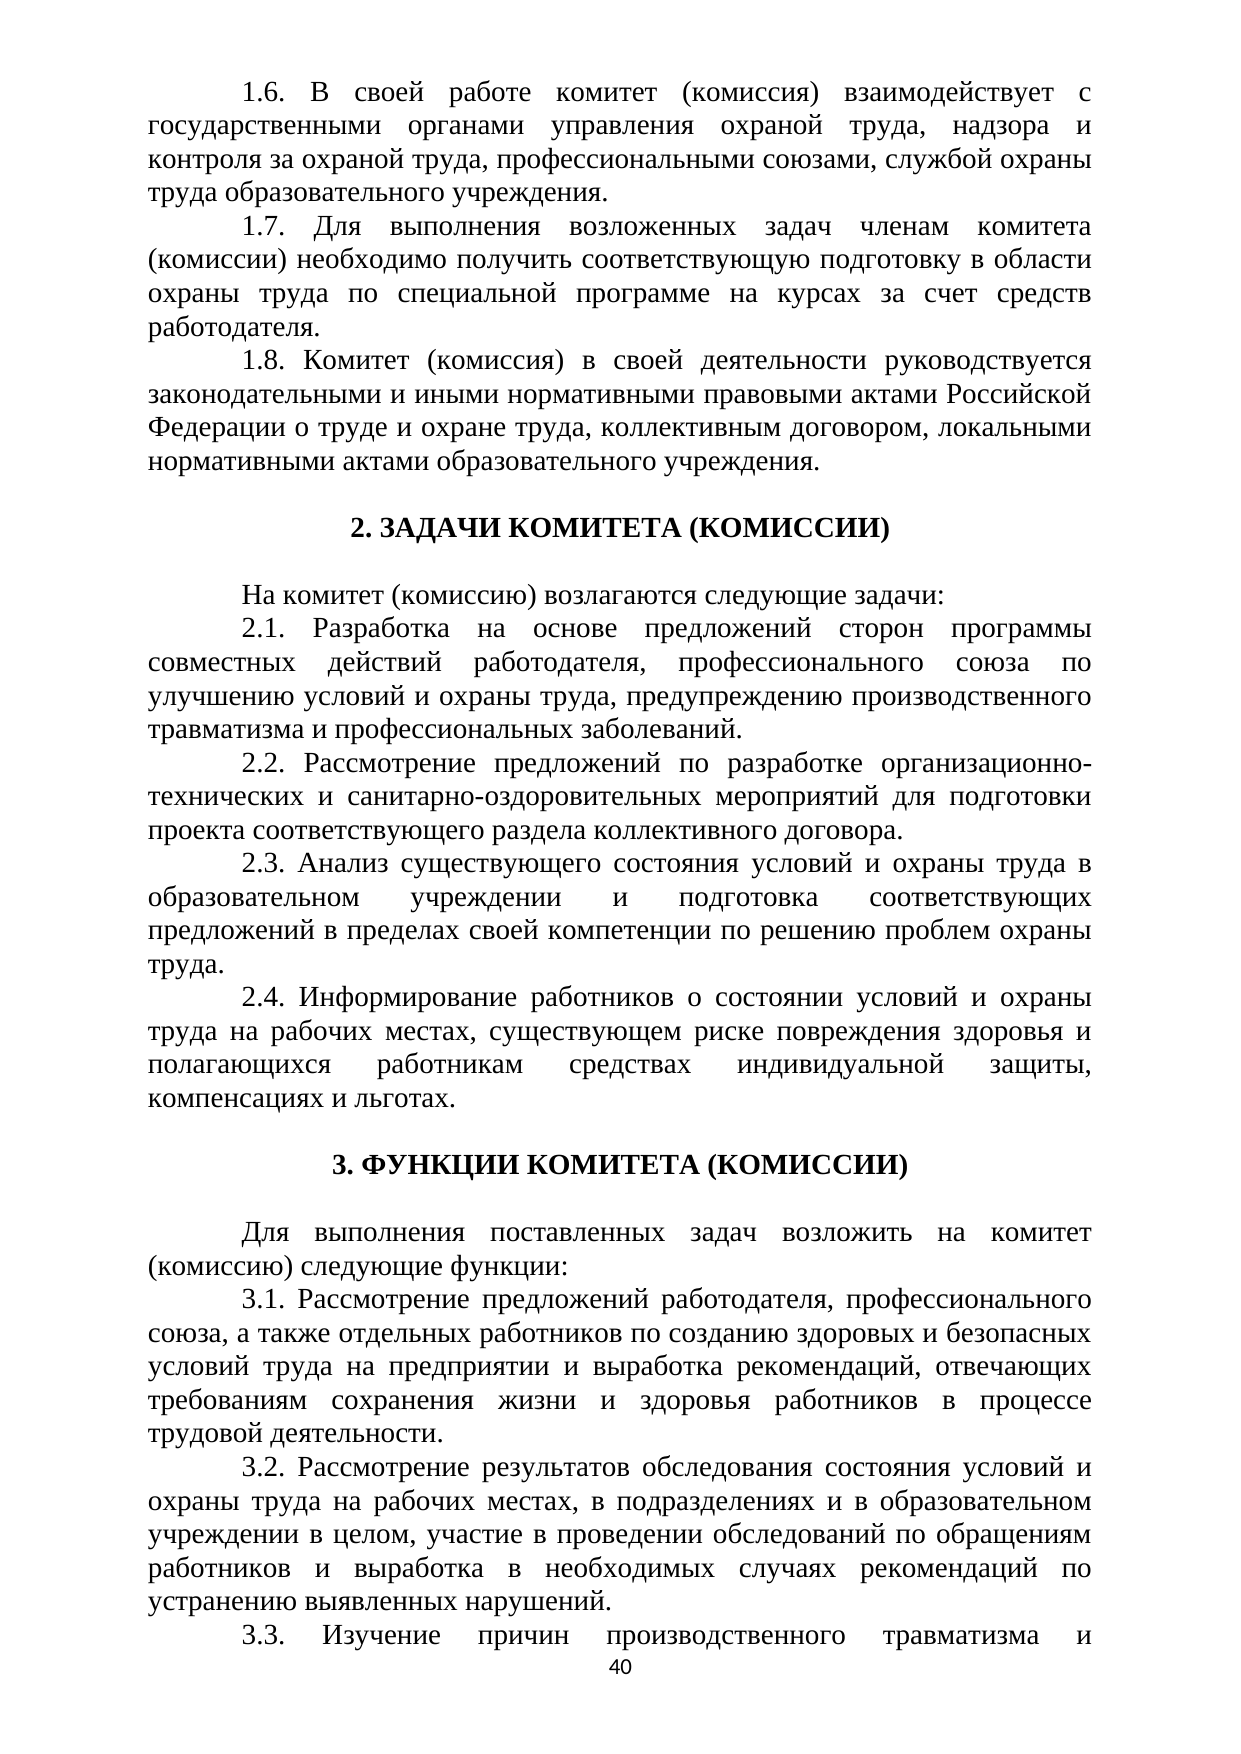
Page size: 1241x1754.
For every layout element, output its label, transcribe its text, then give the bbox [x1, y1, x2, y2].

text Для выполнения поставленных задач возложить на комитет (комиссию) следующие функции: [148, 1214, 1092, 1281]
text 2. ЗАДАЧИ КОМИТЕТА (КОМИССИИ) [148, 510, 1092, 543]
text 2.1. Разработка на основе предложений сторон программы совместных действий работодателя, профессионального союза по улучшению условий и охраны труда, предупреждению производственного травматизма и профессиональных заболеваний. [148, 611, 1092, 745]
text 3. ФУНКЦИИ КОМИТЕТА (КОМИССИИ) [148, 1147, 1092, 1181]
text 2.2. Рассмотрение предложений по разработке организационно-технических и санитарно-оздоровительных мероприятий для подготовки проекта соответствующего раздела коллективного договора. [148, 745, 1092, 845]
text На комитет (комиссию) возлагаются следующие задачи: [148, 577, 1092, 611]
text 2.3. Анализ существующего состояния условий и охраны труда в образовательном учреждении и подготовка соответствующих предложений в пределах своей компетенции по решению проблем охраны труда. [148, 845, 1092, 979]
text 1.7. Для выполнения возложенных задач членам комитета (комиссии) необходимо получить соответствующую подготовку в области охраны труда по специальной программе на курсах за счет средств работодателя. [148, 208, 1092, 342]
text 2.4. Информирование работников о состоянии условий и охраны труда на рабочих местах, существующем риске повреждения здоровья и полагающихся работникам средствах индивидуальной защиты, компенсациях и льготах. [148, 979, 1092, 1114]
text 1.6. В своей работе комитет (комиссия) взаимодействует с государственными органами управления охраной труда, надзора и контроля за охраной труда, профессиональными союзами, службой охраны труда образовательного учреждения. [148, 74, 1092, 208]
text 3.2. Рассмотрение результатов обследования состояния условий и охраны труда на рабочих местах, в подразделениях и в образовательном учреждении в целом, участие в проведении обследований по обращениям работников и выработка в необходимых случаях рекомендаций по устранению выявленных нарушений. [148, 1449, 1092, 1617]
text 1.8. Комитет (комиссия) в своей деятельности руководствуется законодательными и иными нормативными правовыми актами Российской Федерации о труде и охране труда, коллективным договором, локальными нормативными актами образовательного учреждения. [148, 342, 1092, 476]
text 3.3. Изучение причин производственного травматизма и [148, 1617, 1092, 1650]
text 3.1. Рассмотрение предложений работодателя, профессионального союза, а также отдельных работников по созданию здоровых и безопасных условий труда на предприятии и выработка рекомендаций, отвечающих требованиям сохранения жизни и здоровья работников в процессе трудовой деятельности. [148, 1281, 1092, 1449]
